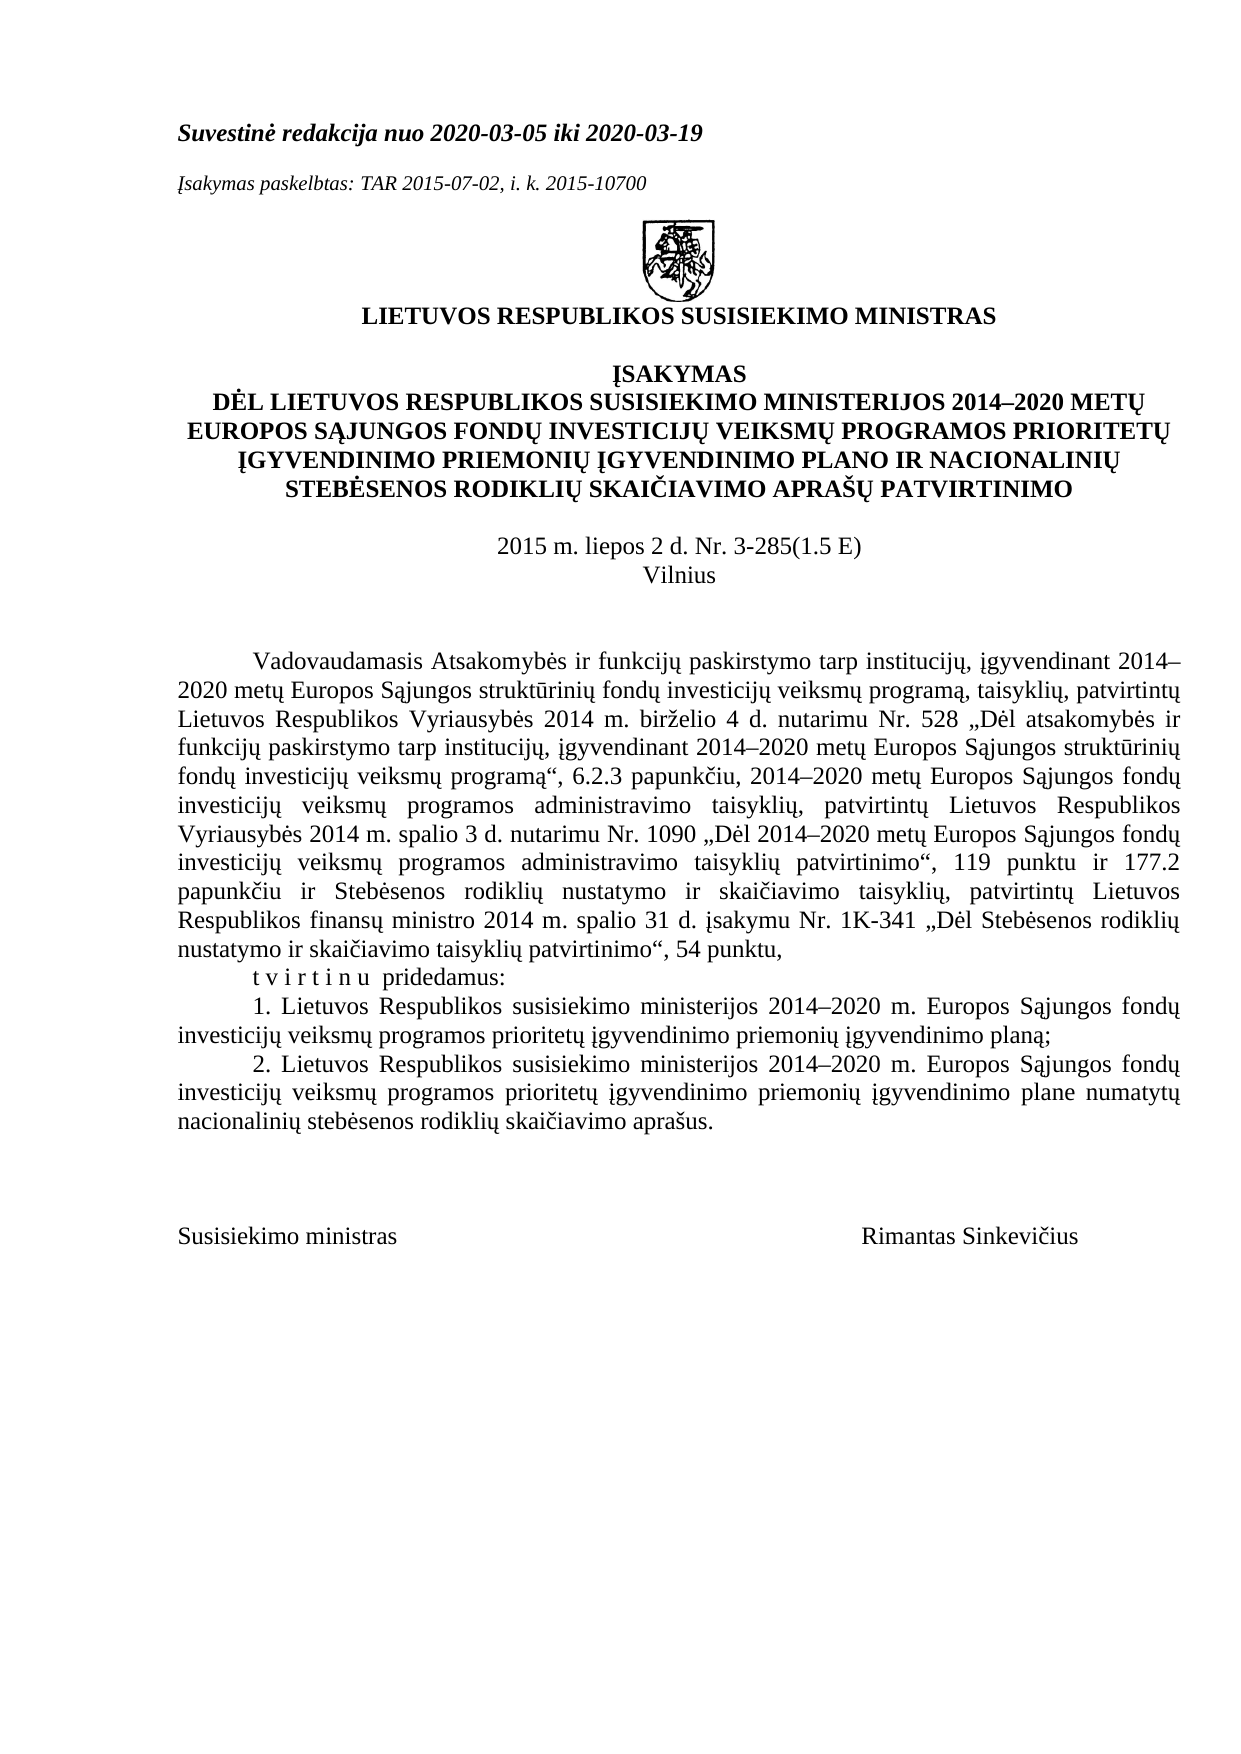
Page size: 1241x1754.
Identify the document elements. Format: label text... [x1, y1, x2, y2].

text Vadovaudamasis Atsakomybės ir funkcijų paskirstymo tarp institucijų, įgyvendinant 2014–2020 metų Europos Sąjungos struktūrinių fondų investicijų veiksmų programą, taisyklių, patvirtintų Lietuvos Respublikos Vyriausybės 2014 m. birželio 4 d. nutarimu Nr. 528 „Dėl atsakomybės ir funkcijų paskirstymo tarp institucijų, įgyvendinant 2014–2020 metų Europos Sąjungos struktūrinių fondų investicijų veiksmų programą“, 6.2.3 papunkčiu, 2014–2020 metų Europos Sąjungos fondų investicijų veiksmų programos administravimo taisyklių, patvirtintų Lietuvos Respublikos Vyriausybės 2014 m. spalio 3 d. nutarimu Nr. 1090 „Dėl 2014–2020 metų Europos Sąjungos fondų investicijų veiksmų programos administravimo taisyklių patvirtinimo“, 119 punktu ir 177.2 papunkčiu ir Stebėsenos rodiklių nustatymo ir skaičiavimo taisyklių, patvirtintų Lietuvos Respublikos finansų ministro 2014 m. spalio 31 d. įsakymu Nr. 1K-341 „Dėl Stebėsenos rodiklių nustatymo ir skaičiavimo taisyklių patvirtinimo“, 54 punktu, [177, 646, 1181, 962]
text ĮSAKYMAS [177, 359, 1181, 387]
text 2015 m. liepos 2 d. Nr. 3-285(1.5 E) [177, 531, 1181, 560]
text t v i r t i n u pridedamus: [177, 962, 1181, 991]
text DĖL LIETUVOS RESPUBLIKOS SUSISIEKIMO MINISTERIJOS 2014–2020 METŲ EUROPOS SĄJUNGOS FONDŲ INVESTICIJŲ VEIKSMŲ PROGRAMOS PRIORITETŲ ĮGYVENDINIMO PRIEMONIŲ ĮGYVENDINIMO PLANO IR NACIONALINIŲ STEBĖSENOS RODIKLIŲ SKAIČIAVIMO APRAŠŲ PATVIRTINIMO [177, 387, 1181, 502]
text Susisiekimo ministras Rimantas Sinkevičius [177, 1221, 1181, 1250]
text Vilnius [177, 560, 1181, 589]
text 1. Lietuvos Respublikos susisiekimo ministerijos 2014–2020 m. Europos Sąjungos fondų investicijų veiksmų programos prioritetų įgyvendinimo priemonių įgyvendinimo planą; [177, 991, 1181, 1049]
text LIETUVOS RESPUBLIKOS SUSISIEKIMO MINISTRAS [177, 301, 1181, 330]
text 2. Lietuvos Respublikos susisiekimo ministerijos 2014–2020 m. Europos Sąjungos fondų investicijų veiksmų programos prioritetų įgyvendinimo priemonių įgyvendinimo plane numatytų nacionalinių stebėsenos rodiklių skaičiavimo aprašus. [177, 1049, 1181, 1135]
text Suvestinė redakcija nuo 2020-03-05 iki 2020-03-19 [177, 118, 1181, 147]
text Įsakymas paskelbtas: TAR 2015-07-02, i. k. 2015-10700 [177, 171, 1181, 195]
